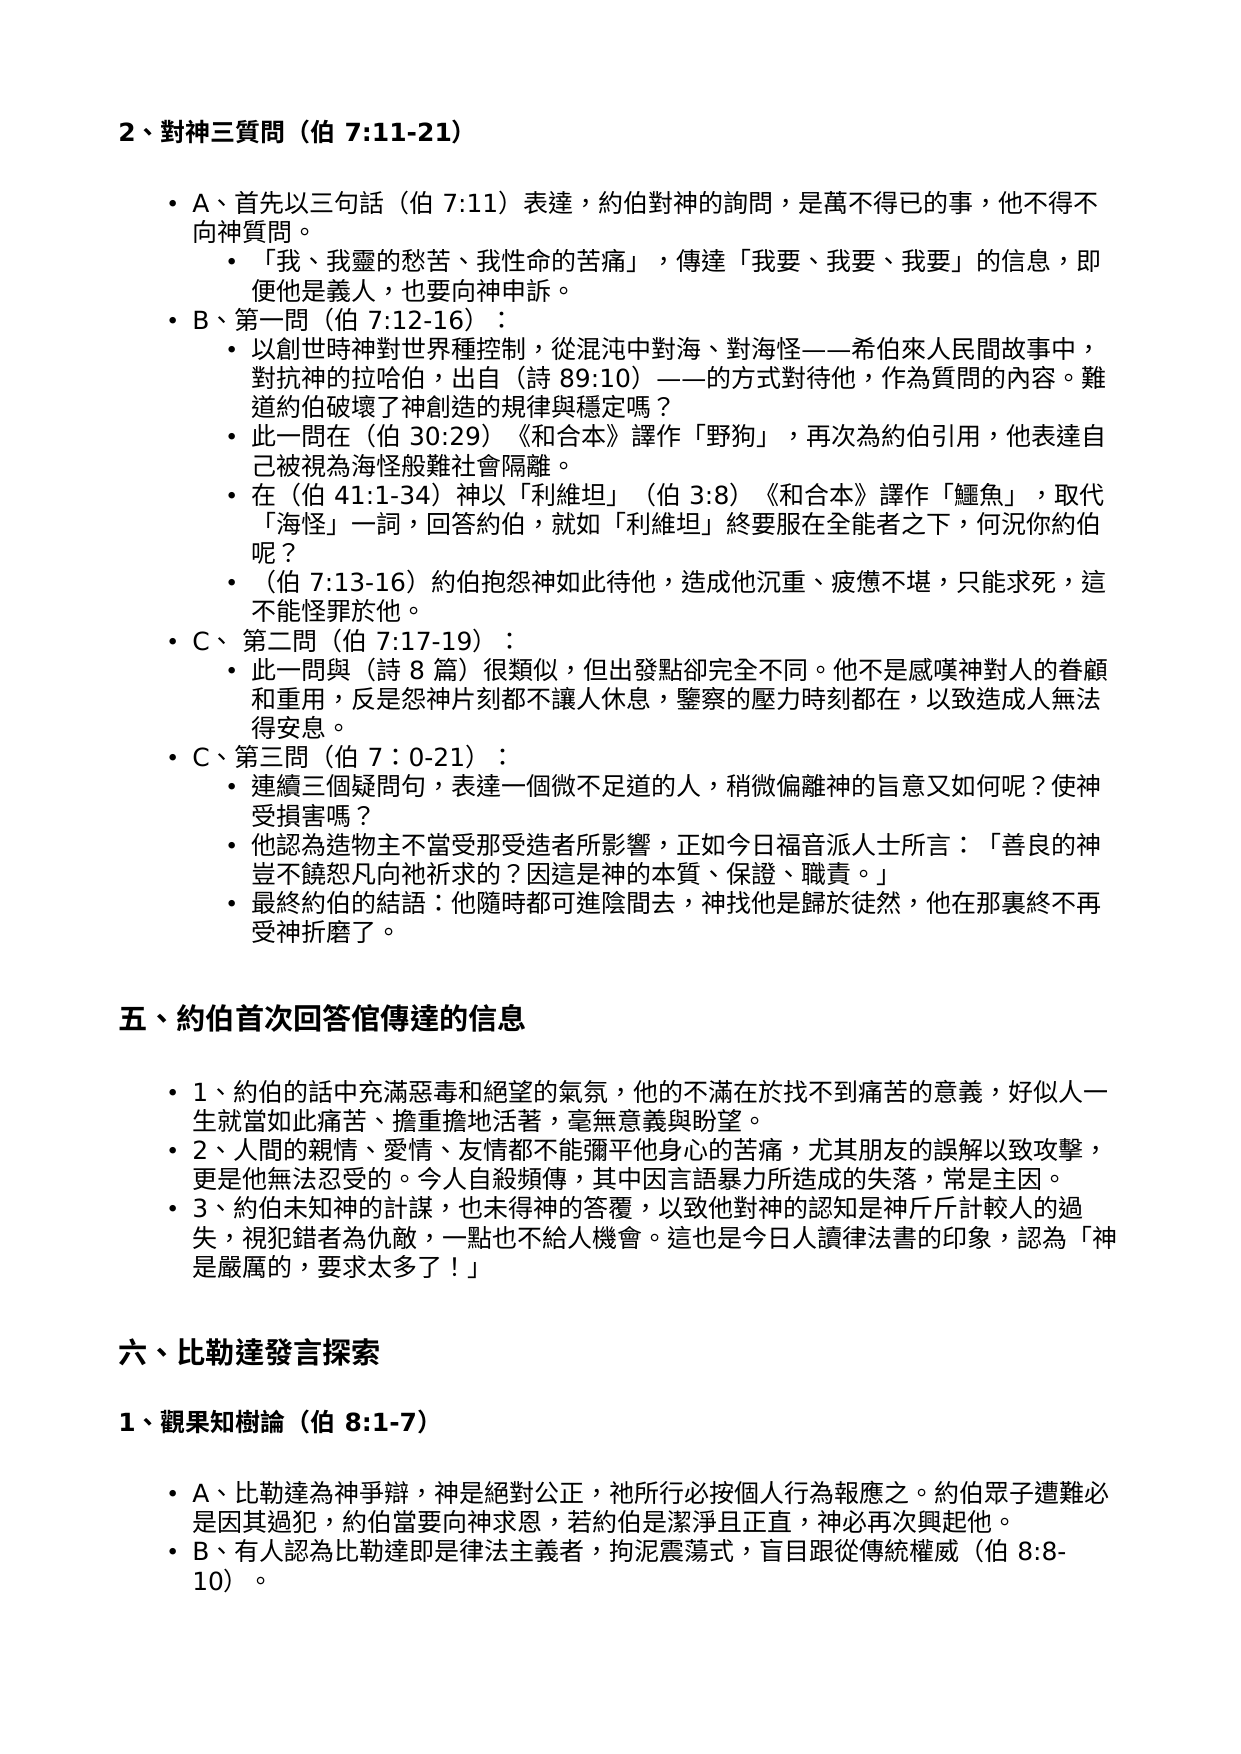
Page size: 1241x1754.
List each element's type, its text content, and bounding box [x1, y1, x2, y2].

list C、 第二問（伯 7:17-19）： [177, 627, 1122, 656]
list 此一問在（伯 30:29）《和合本》譯作「野狗」，再次為約伯引用，他表達自己被視為海怪般難社會隔離。 [236, 423, 1122, 481]
subtitle 2、對神三質問（伯 7:11-21） [118, 118, 1122, 147]
list （伯 7:13-16）約伯抱怨神如此待他，造成他沉重、疲憊不堪，只能求死，這不能怪罪於他。 [236, 568, 1122, 627]
subtitle 1、觀果知樹論（伯 8:1-7） [118, 1408, 1122, 1437]
list A、首先以三句話（伯 7:11）表達，約伯對神的詢問，是萬不得已的事，他不得不向神質問。 [177, 189, 1122, 248]
list A、比勒達為神爭辯，神是絕對公正，祂所行必按個人行為報應之。約伯眾子遭難必是因其過犯，約伯當要向神求恩，若約伯是潔淨且正直，神必再次興起他。 [177, 1479, 1122, 1538]
list 最終約伯的結語：他隨時都可進陰間去，神找他是歸於徒然，他在那裏終不再受神折磨了。 [236, 889, 1122, 948]
list B、第一問（伯 7:12-16）： [177, 306, 1122, 335]
list C、第三問（伯 7：0-21）： [177, 743, 1122, 773]
list 以創世時神對世界種控制，從混沌中對海、對海怪——希伯來人民間故事中，對抗神的拉哈伯，出自（詩 89:10）——的方式對待他，作為質問的內容。難道約伯破壞了神創造的規律與穩定嗎？ [236, 335, 1122, 423]
subtitle 五、約伯首次回答倌傳達的信息 [118, 1002, 1122, 1036]
list 1、約伯的話中充滿惡毒和絕望的氣氛，他的不滿在於找不到痛苦的意義，好似人一生就當如此痛苦、擔重擔地活著，毫無意義與盼望。 [177, 1078, 1122, 1136]
list 「我、我靈的愁苦、我性命的苦痛」，傳達「我要、我要、我要」的信息，即便他是義人，也要向神申訴。 [236, 248, 1122, 306]
list 3、約伯未知神的計謀，也未得神的答覆，以致他對神的認知是神斤斤計較人的過失，視犯錯者為仇敵，一點也不給人機會。這也是今日人讀律法書的印象，認為「神是嚴厲的，要求太多了！」 [177, 1195, 1122, 1282]
list 2、人間的親情、愛情、友情都不能彌平他身心的苦痛，尤其朋友的誤解以致攻擊，更是他無法忍受的。今人自殺頻傳，其中因言語暴力所造成的失落，常是主因。 [177, 1136, 1122, 1195]
list B、有人認為比勒達即是律法主義者，拘泥震蕩式，盲目跟從傳統權威（伯 8:8-10）。 [177, 1538, 1122, 1596]
list 他認為造物主不當受那受造者所影響，正如今日福音派人士所言：「善良的神豈不饒恕凡向祂祈求的？因這是神的本質、保證、職責。」 [236, 831, 1122, 889]
list 此一問與（詩 8 篇）很類似，但出發點卻完全不同。他不是感嘆神對人的眷顧和重用，反是怨神片刻都不讓人休息，鑒察的壓力時刻都在，以致造成人無法得安息。 [236, 656, 1122, 743]
subtitle 六、比勒達發言探索 [118, 1337, 1122, 1371]
list 連續三個疑問句，表達一個微不足道的人，稍微偏離神的旨意又如何呢？使神受損害嗎？ [236, 773, 1122, 831]
list 在（伯 41:1-34）神以「利維坦」（伯 3:8）《和合本》譯作「鱷魚」，取代「海怪」一詞，回答約伯，就如「利維坦」終要服在全能者之下，何況你約伯呢？ [236, 481, 1122, 568]
